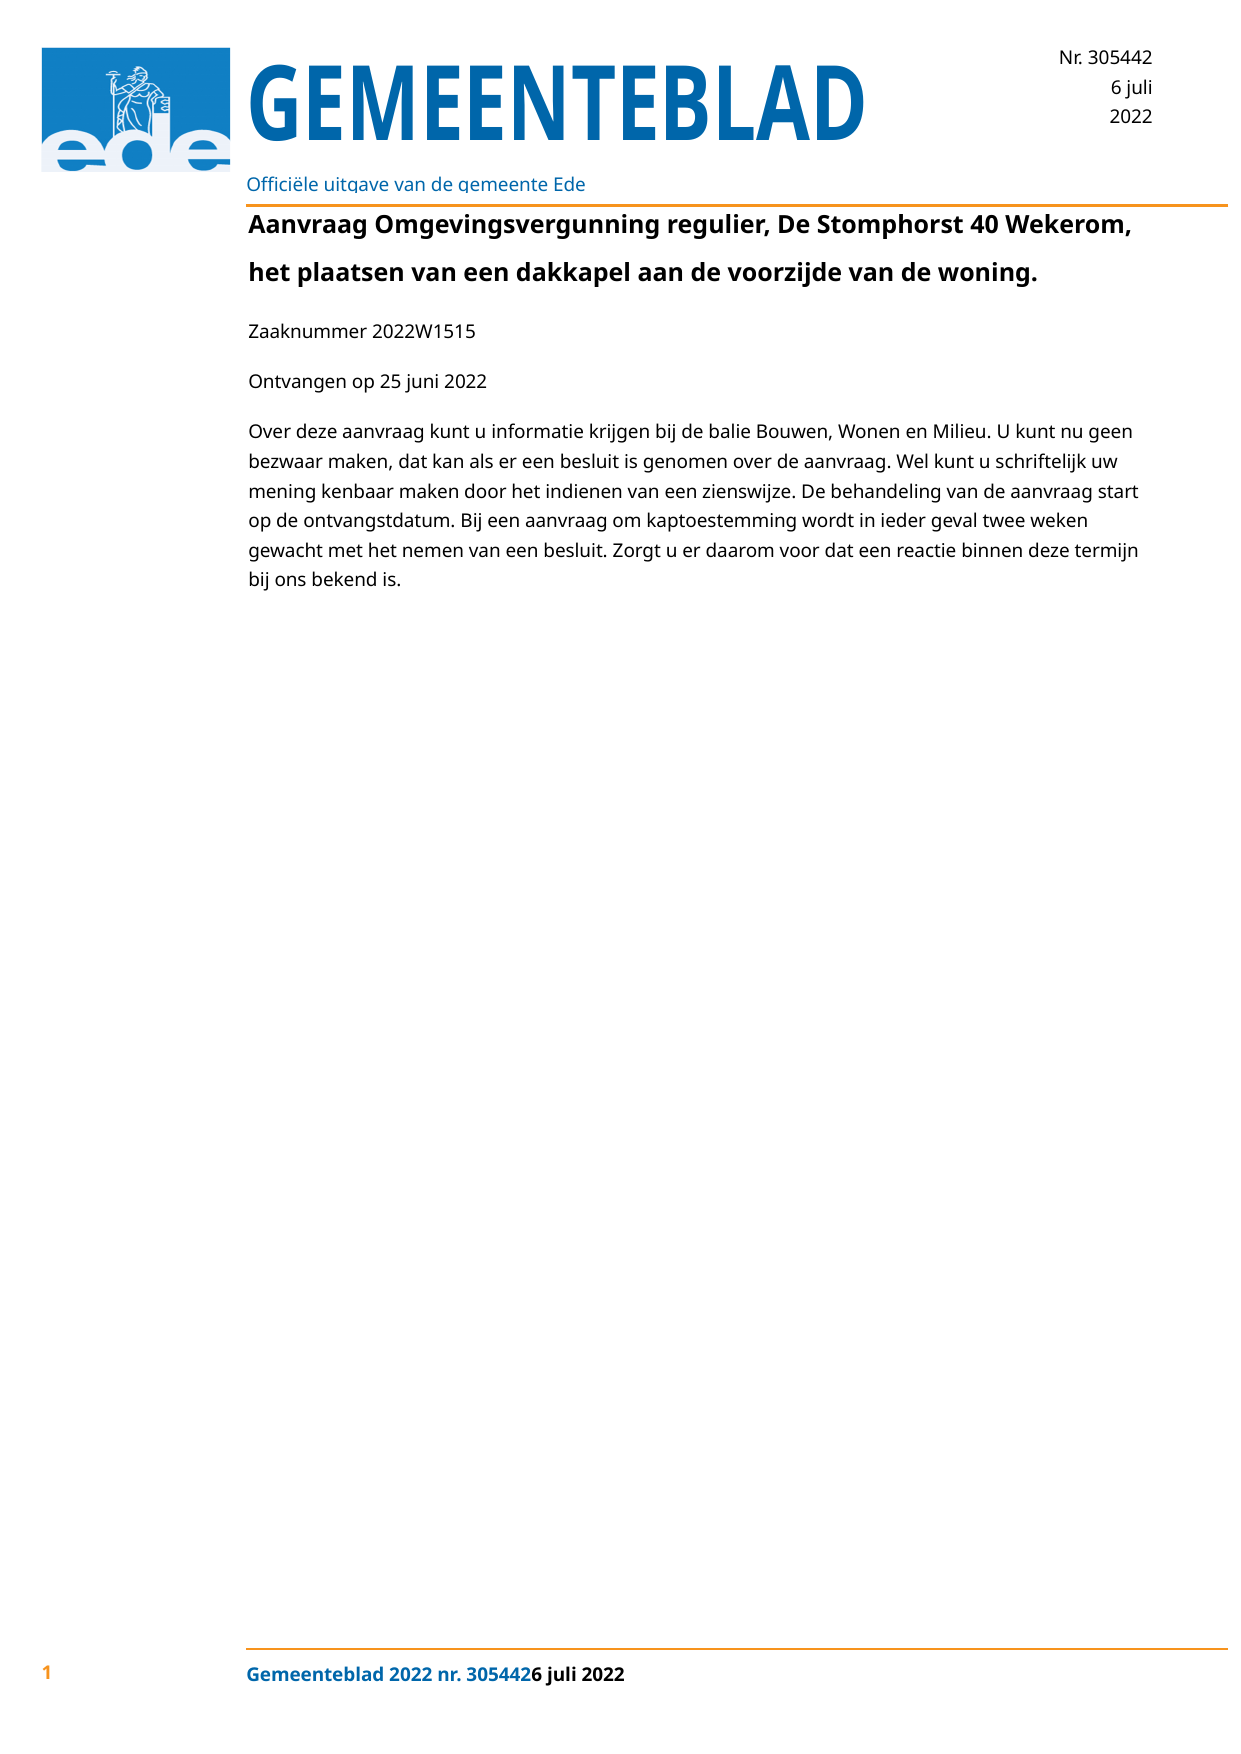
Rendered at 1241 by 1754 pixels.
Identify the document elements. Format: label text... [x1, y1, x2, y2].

text Aanvraag Omgevingsvergunning regulier, De Stomphorst 40 Wekerom, het plaatsen van een dakkapel aan de voorzijde van de woning. [248, 207, 1152, 288]
picture [41, 47, 231, 172]
text Zaaknummer 2022W1515 [248, 318, 1152, 344]
text Over deze aanvraag kunt u informatie krijgen bij de balie Bouwen, Wonen en Milieu. U kunt nu geen bezwaar maken, dat kan als er een besluit is genomen over de aanvraag. Wel kunt u schriftelijk uw mening kenbaar maken door het indienen van een zienswijze. De behandeling van de aanvraag start op de ontvangstdatum. Bij een aanvraag om kaptoestemming wordt in ieder geval twee weken gewacht met het nemen van een besluit. Zorgt u er daarom voor dat een reactie binnen deze termijn bij ons bekend is. [248, 419, 1152, 592]
text Ontvangen op 25 juni 2022 [248, 368, 1152, 394]
